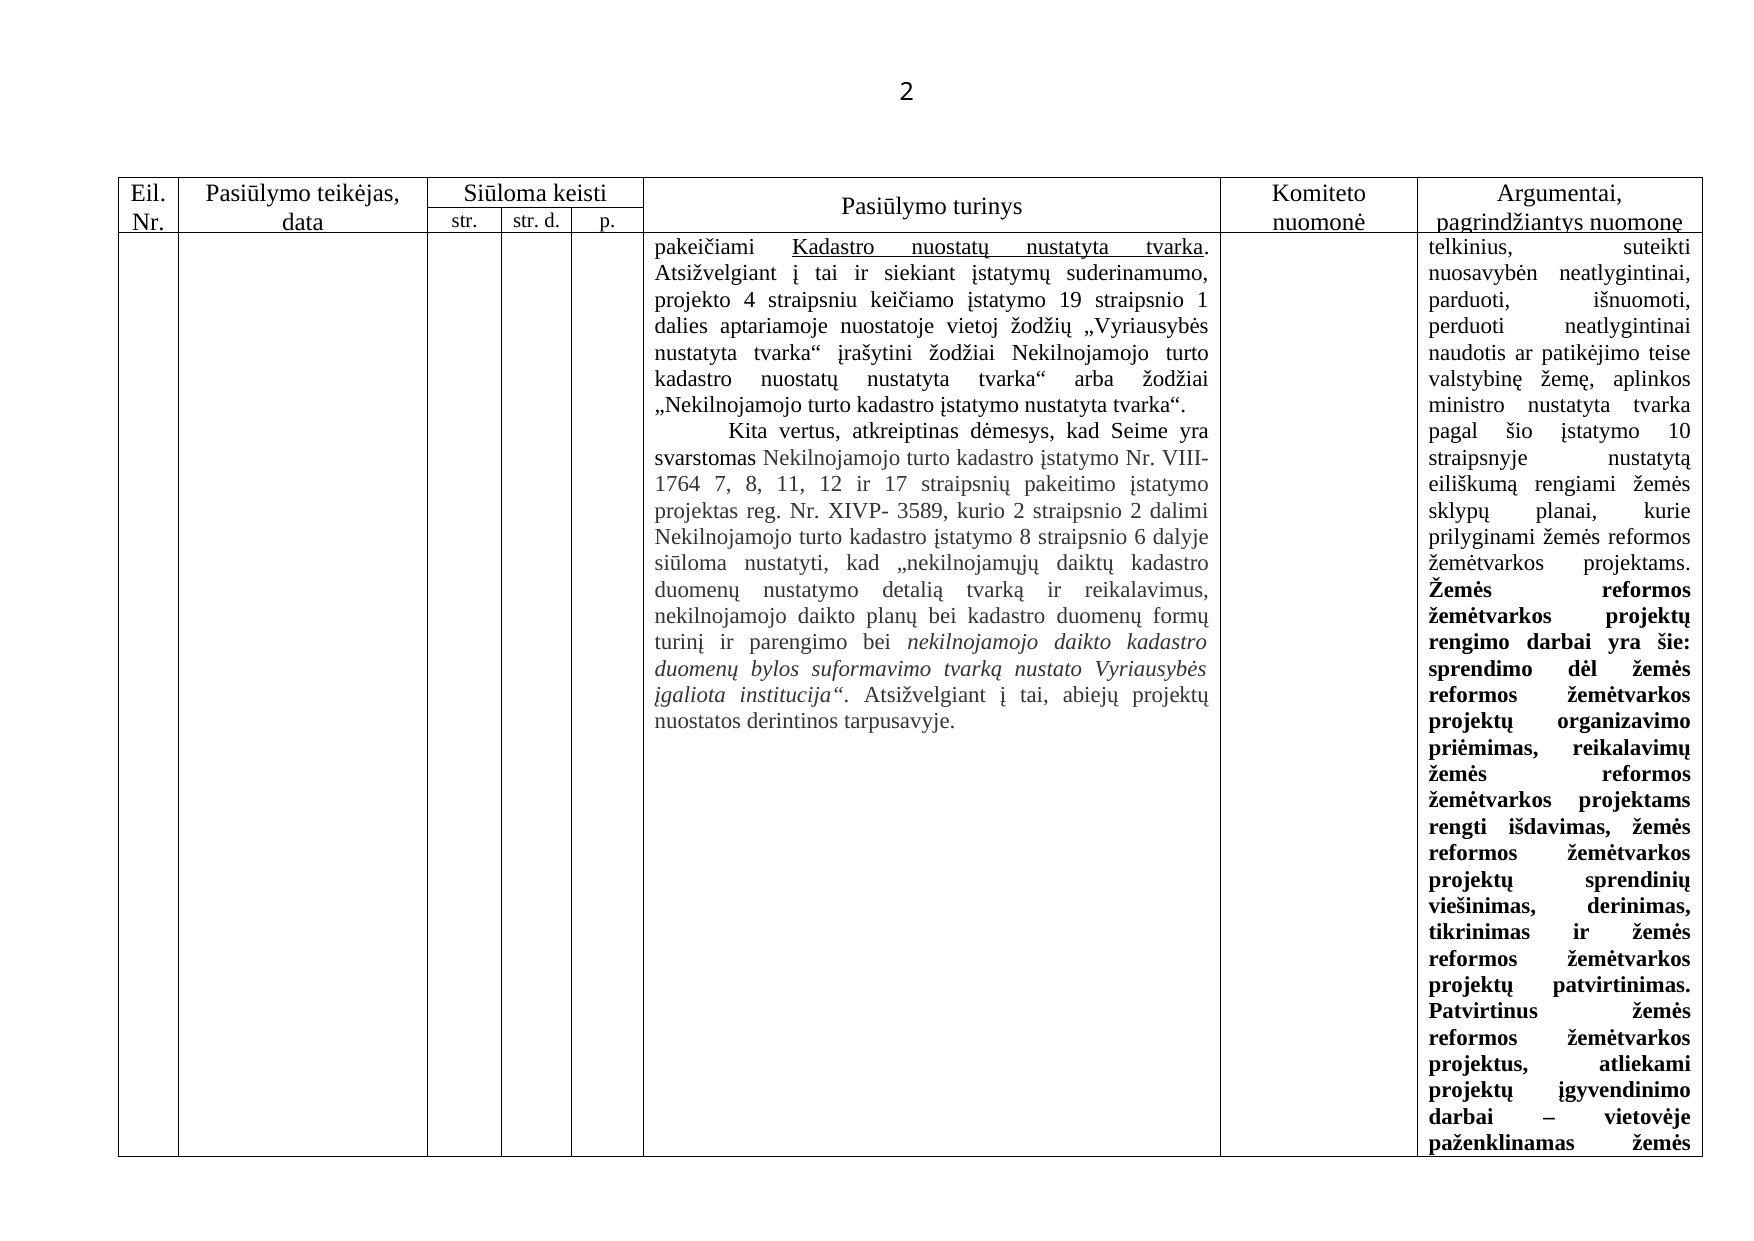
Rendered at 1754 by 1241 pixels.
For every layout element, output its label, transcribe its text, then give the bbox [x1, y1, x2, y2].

table_cell str. [428, 208, 501, 232]
table_header Pasiūlymo teikėjas, data [179, 178, 427, 232]
table_cell [119, 233, 178, 1156]
table_cell [572, 233, 643, 1156]
table_cell p. [572, 208, 643, 232]
table_cell pakeičiami Kadastro nuostatų nustatyta tvarka. Atsižvelgiant į tai ir siekiant įstatymų suderinamumo, projekto 4 straipsniu keičiamo įstatymo 19 straipsnio 1 dalies aptariamoje nuostatoje vietoj žodžių „Vyriausybės nustatyta tvarka“ įrašytini žodžiai Nekilnojamojo turto kadastro nuostatų nustatyta tvarka“ arba žodžiai „Nekilnojamojo turto kadastro įstatymo nustatyta tvarka“. Kita vertus, atkreiptinas dėmesys, kad Seime yra svarstomas Nekilnojamojo turto kadastro įstatymo Nr. VIII-1764 7, 8, 11, 12 ir 17 straipsnių pakeitimo įstatymo projektas reg. Nr. XIVP- 3589, kurio 2 straipsnio 2 dalimi Nekilnojamojo turto kadastro įstatymo 8 straipsnio 6 dalyje siūloma nustatyti, kad „nekilnojamųjų daiktų kadastro duomenų nustatymo detalią tvarką ir reikalavimus, nekilnojamojo daikto planų bei kadastro duomenų formų turinį ir parengimo bei nekilnojamojo daikto kadastro duomenų bylos suformavimo tvarką nustato Vyriausybės įgaliota institucija“. Atsižvelgiant į tai, abiejų projektų nuostatos derintinos tarpusavyje. [644, 233, 1220, 1156]
table_header Komiteto nuomonė [1221, 178, 1417, 232]
table_header Pasiūlymo turinys [644, 178, 1220, 232]
table_cell [428, 233, 501, 1156]
table_cell [502, 233, 571, 1156]
table_cell str. d. [502, 208, 571, 232]
table_cell telkinius, suteikti nuosavybėn neatlygintinai, parduoti, išnuomoti, perduoti neatlygintinai naudotis ar patikėjimo teise valstybinę žemę, aplinkos ministro nustatyta tvarka pagal šio įstatymo 10 straipsnyje nustatytą eiliškumą rengiami žemės sklypų planai, kurie prilyginami žemės reformos žemėtvarkos projektams. Žemės reformos žemėtvarkos projektų rengimo darbai yra šie: sprendimo dėl žemės reformos žemėtvarkos projektų organizavimo priėmimas, reikalavimų žemės reformos žemėtvarkos projektams rengti išdavimas, žemės reformos žemėtvarkos projektų sprendinių viešinimas, derinimas, tikrinimas ir žemės reformos žemėtvarkos projektų patvirtinimas. Patvirtinus žemės reformos žemėtvarkos projektus, atliekami projektų įgyvendinimo darbai – vietovėje paženklinamas žemės [1418, 233, 1702, 1156]
table_cell [1221, 233, 1417, 1156]
table_header Siūloma keisti [428, 178, 643, 207]
table_cell [179, 233, 427, 1156]
table_header Eil. Nr. [119, 178, 178, 232]
table_header Argumentai, pagrindžiantys nuomonę [1418, 178, 1702, 232]
